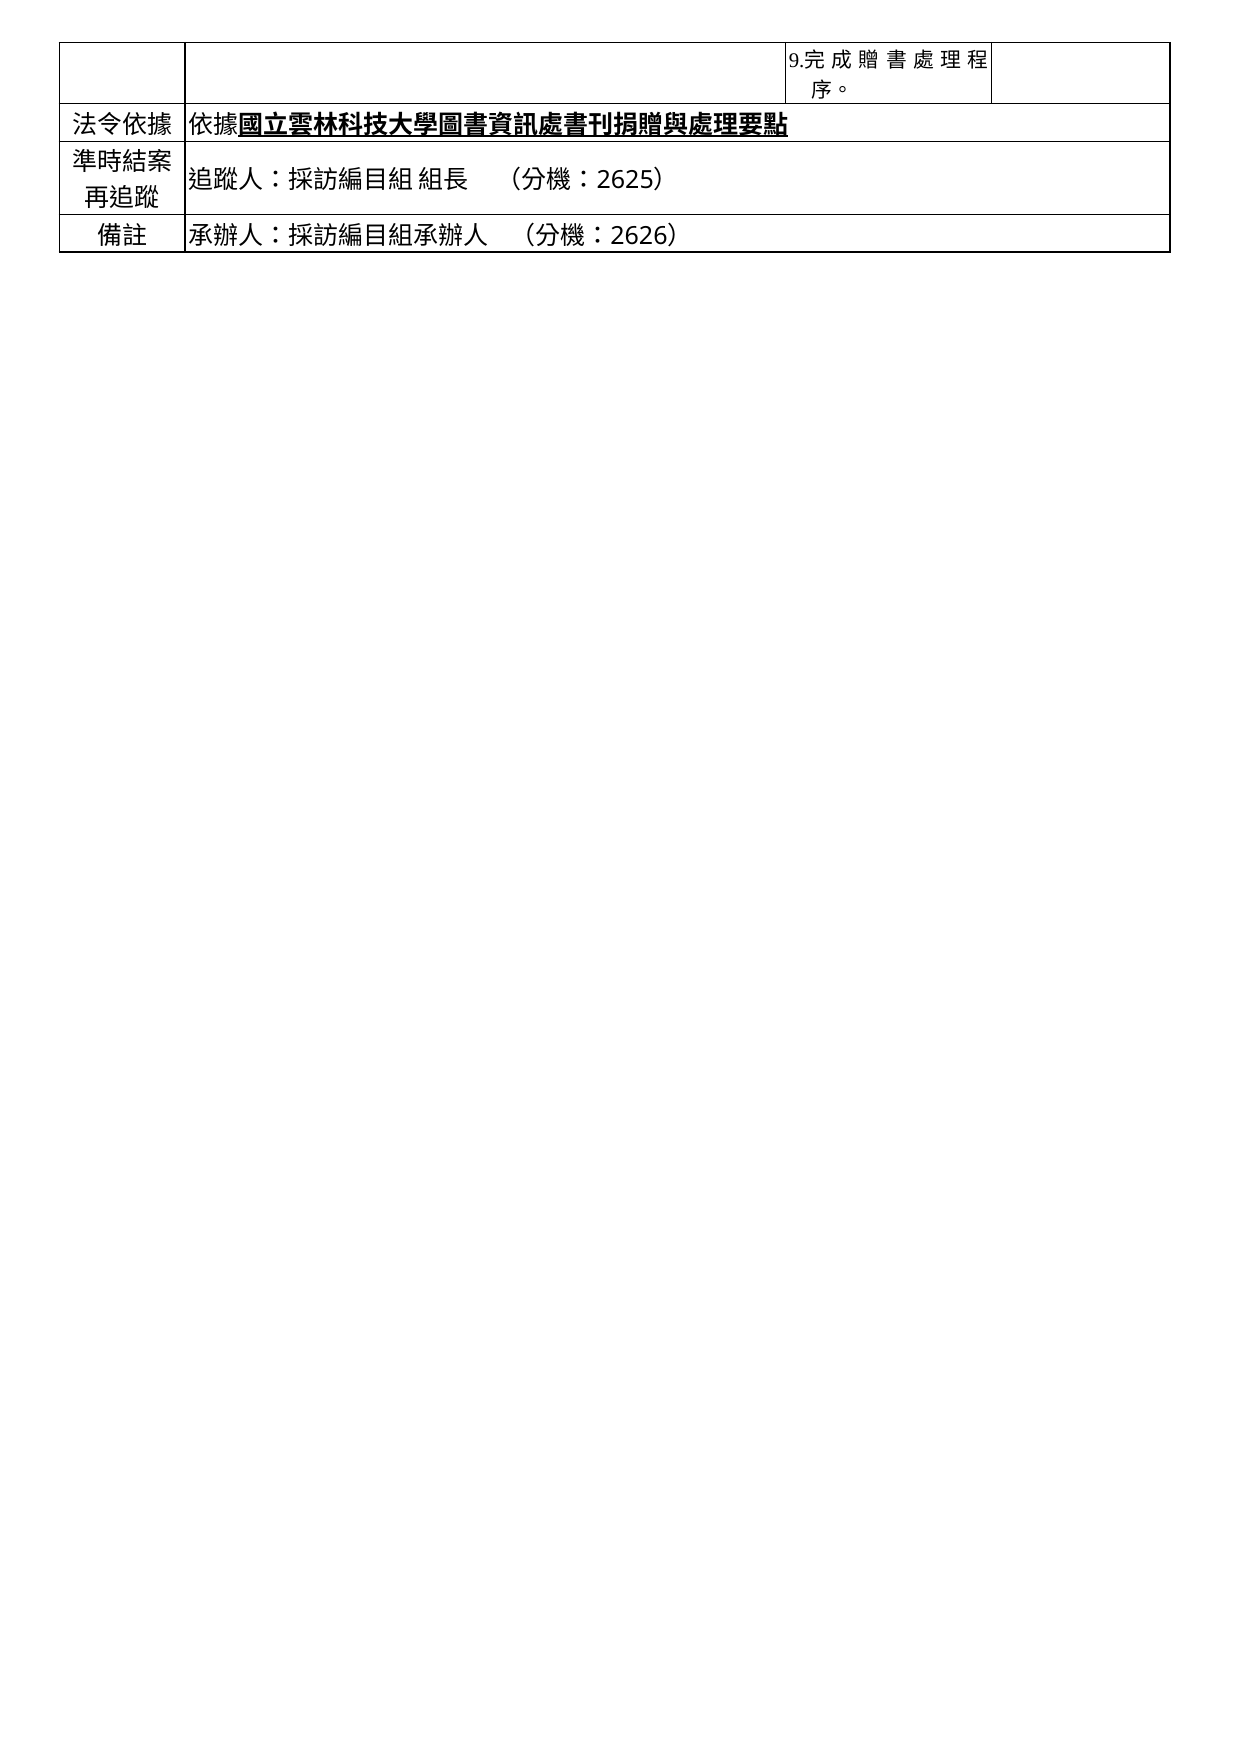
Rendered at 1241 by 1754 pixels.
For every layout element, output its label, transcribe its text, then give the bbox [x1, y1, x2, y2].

table_cell 接受讀者郵寄贈書或親自送書至本校。 致贈感謝函。 與既有館藏進行核對，並評估是否入藏。 符合本館入館年齡之校外人士單次捐書且納入館藏數量達100冊 (含)以上，可獲感謝狀乙紙及一年期榮譽借書證乙張。 於書後註明捐贈者。 列入館藏之書籍黏貼登錄號及建檔。 於贈書服務網頁登錄捐書芳名錄。 移送編目。 完成贈書處理程序。 [786, 43, 991, 103]
table_cell [992, 43, 1169, 103]
table_cell 依據國立雲林科技大學圖書資訊處書刊捐贈與處理要點 [186, 104, 1169, 141]
table_cell 承辦人：採訪編目組承辦人 （分機：2626） [186, 215, 1169, 251]
table_cell 追蹤人：採訪編目組 組長 （分機：2625） [186, 142, 1169, 214]
table_cell 準時結案再追蹤 [60, 142, 184, 214]
table_cell [186, 43, 785, 103]
table_cell 法令依據 [60, 104, 184, 141]
table_cell 備註 [60, 215, 184, 251]
table_cell [60, 43, 184, 103]
